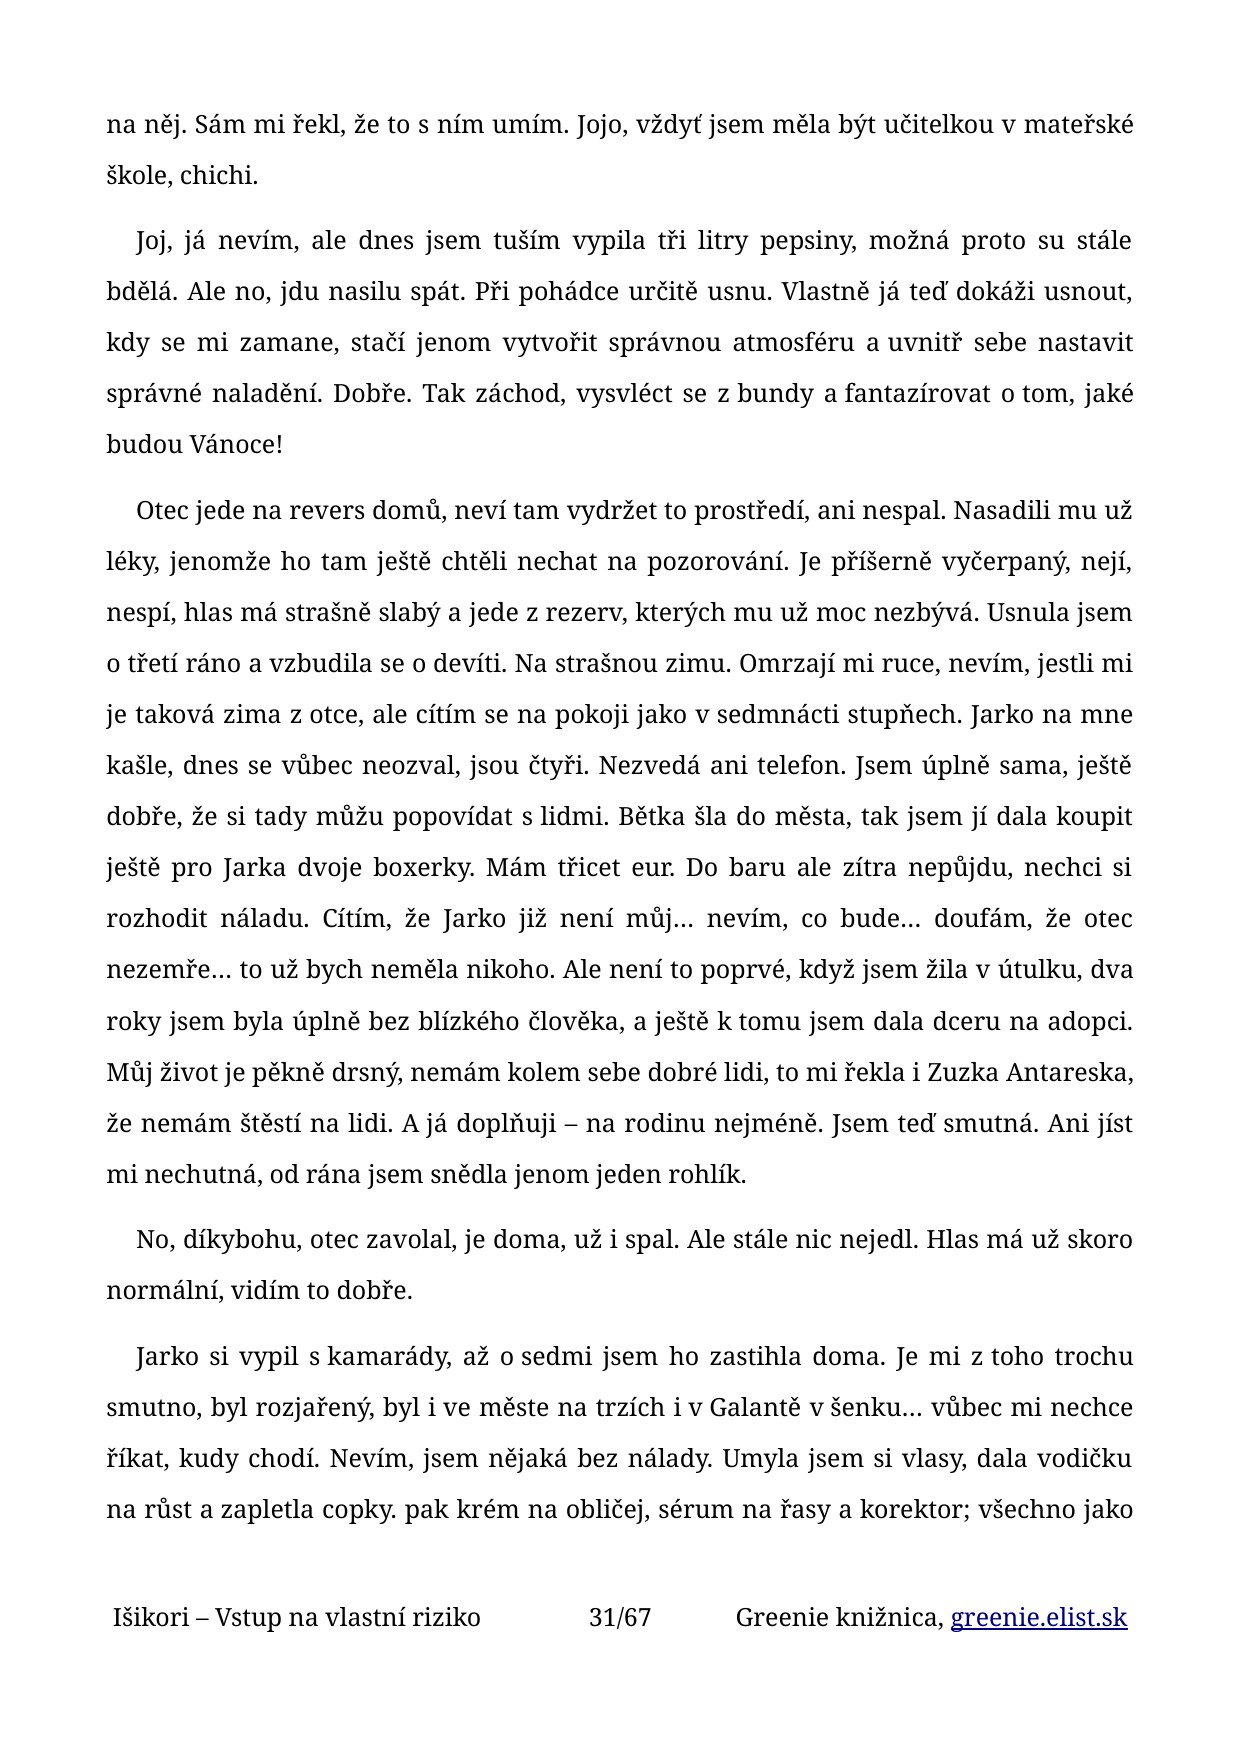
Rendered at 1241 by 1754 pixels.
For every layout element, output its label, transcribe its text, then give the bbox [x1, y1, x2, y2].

text na něj. Sám mi řekl, že to s ním umím. Jojo, vždyť jsem měla být učitelkou v mateřské škole, chichi. [106, 106, 1134, 191]
text Otec jede na revers domů, neví tam vydržet to prostředí, ani nespal. Nasadili mu už léky, jenomže ho tam ještě chtěli nechat na pozorování. Je příšerně vyčerpaný, nejí, nespí, hlas má strašně slabý a jede z rezerv, kterých mu už moc nezbývá. Usnula jsem o třetí ráno a vzbudila se o devíti. Na strašnou zimu. Omrzají mi ruce, nevím, jestli mi je taková zima z otce, ale cítím se na pokoji jako v sedmnácti stupňech. Jarko na mne kašle, dnes se vůbec neozval, jsou čtyři. Nezvedá ani telefon. Jsem úplně sama, ještě dobře, že si tady můžu popovídat s lidmi. Bětka šla do města, tak jsem jí dala koupit ještě pro Jarka dvoje boxerky. Mám třicet eur. Do baru ale zítra nepůjdu, nechci si rozhodit náladu. Cítím, že Jarko již není můj… nevím, co bude… doufám, že otec nezemře… to už bych neměla nikoho. Ale není to poprvé, když jsem žila v útulku, dva roky jsem byla úplně bez blízkého člověka, a ještě k tomu jsem dala dceru na adopci. Můj život je pěkně drsný, nemám kolem sebe dobré lidi, to mi řekla i Zuzka Antareska, že nemám štěstí na lidi. A já doplňuji – na rodinu nejméně. Jsem teď smutná. Ani jíst mi nechutná, od rána jsem snědla jenom jeden rohlík. [106, 493, 1134, 1190]
text Jarko si vypil s kamarády, až o sedmi jsem ho zastihla doma. Je mi z toho trochu smutno, byl rozjařený, byl i ve měste na trzích i v Galantě v šenku… vůbec mi nechce říkat, kudy chodí. Nevím, jsem nějaká bez nálady. Umyla jsem si vlasy, dala vodičku na růst a zapletla copky. pak krém na obličej, sérum na řasy a korektor; všechno jako [106, 1338, 1134, 1526]
text Joj, já nevím, ale dnes jsem tuším vypila tři litry pepsiny, možná proto su stále bdělá. Ale no, jdu nasilu spát. Při pohádce určitě usnu. Vlastně já teď dokáži usnout, kdy se mi zamane, stačí jenom vytvořit správnou atmosféru a uvnitř sebe nastavit správné naladění. Dobře. Tak záchod, vysvléct se z bundy a fantazírovat o tom, jaké budou Vánoce! [106, 223, 1134, 461]
text No, díkybohu, otec zavolal, je doma, už i spal. Ale stále nic nejedl. Hlas má už skoro normální, vidím to dobře. [106, 1222, 1134, 1307]
